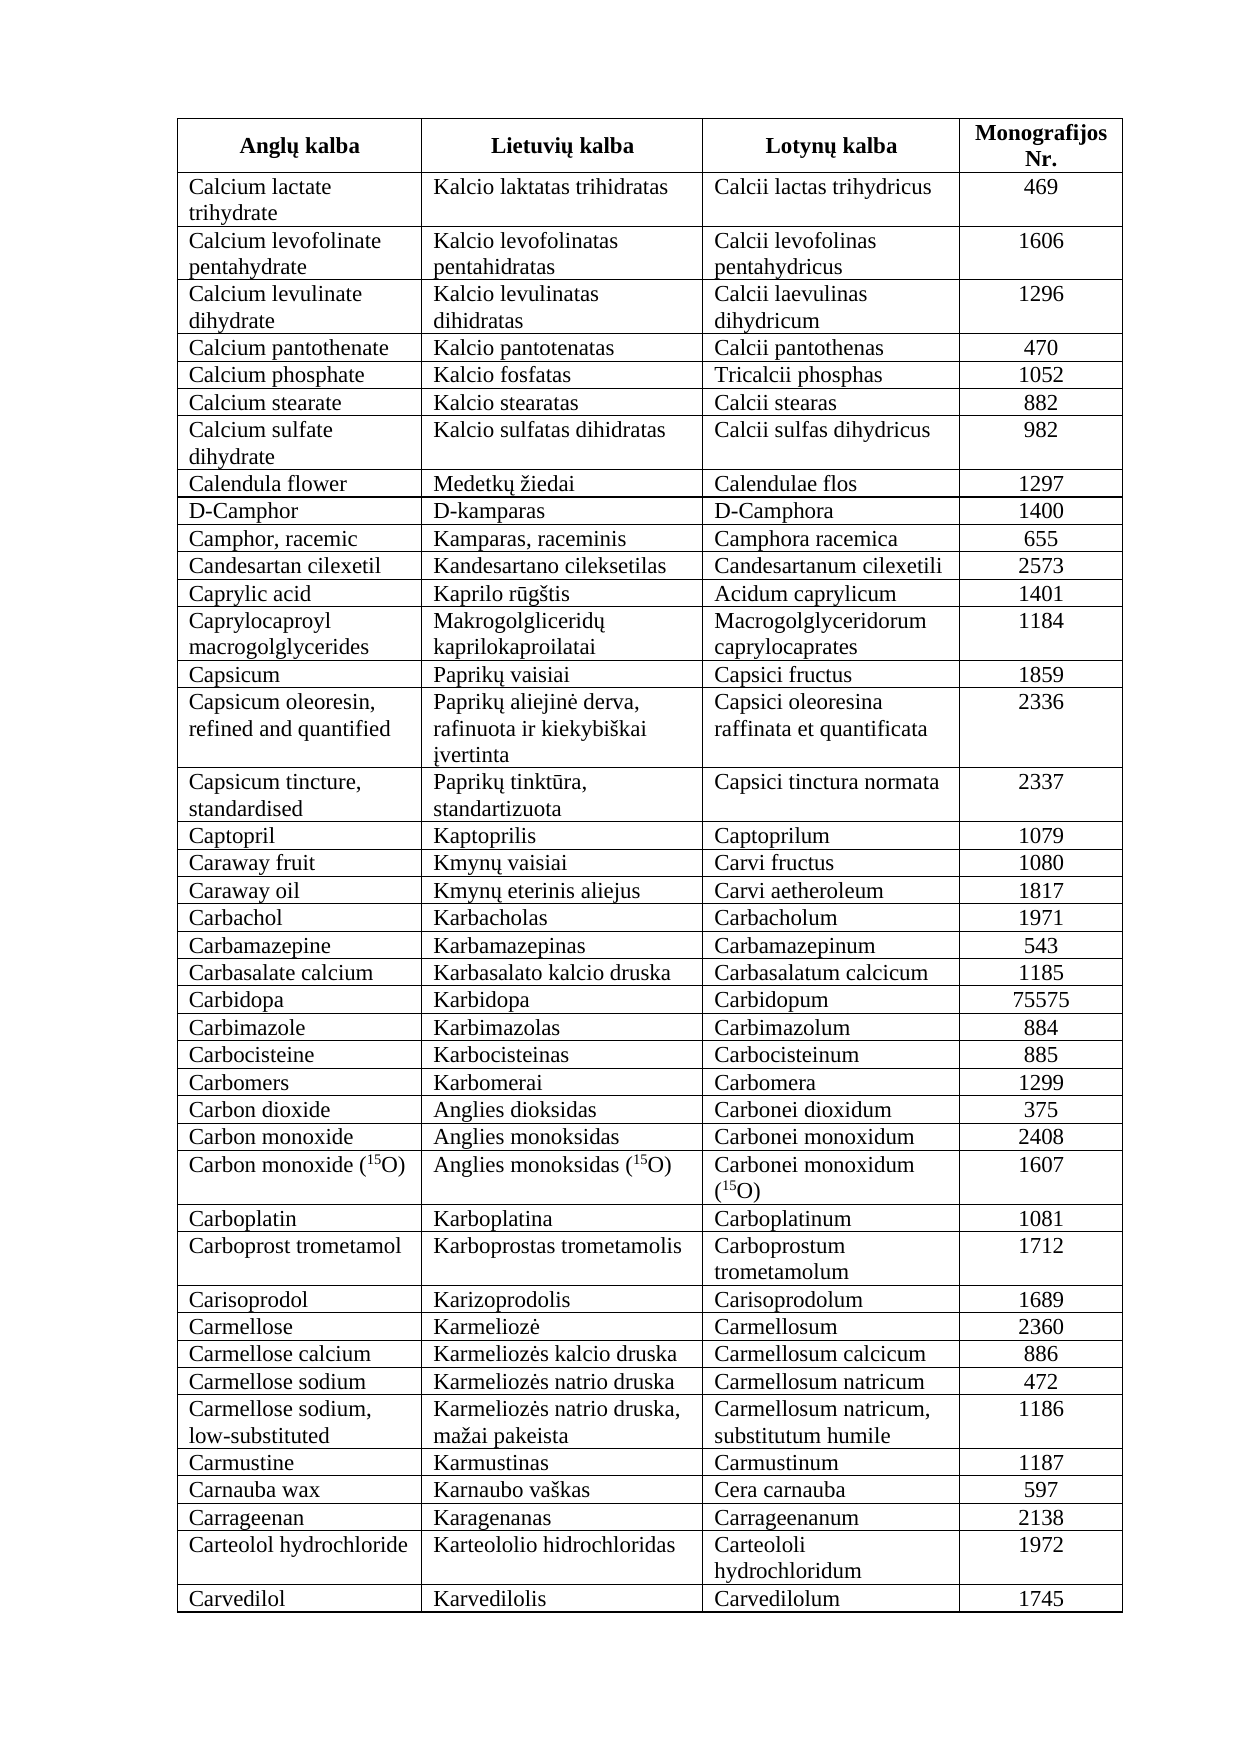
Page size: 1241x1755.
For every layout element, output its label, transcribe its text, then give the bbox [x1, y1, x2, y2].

table_cell Carbachol [178, 904, 421, 931]
table_cell 1297 [960, 470, 1122, 496]
table_cell Carmellose calcium [178, 1341, 421, 1367]
table_cell Carbomera [703, 1069, 959, 1095]
table_cell 1081 [960, 1205, 1122, 1231]
table_cell Karbasalato kalcio druska [422, 959, 702, 985]
table_cell Carmustinum [703, 1449, 959, 1475]
table_cell Calcii pantothenas [703, 334, 959, 361]
table_cell Carmellosum [703, 1313, 959, 1339]
table_cell Calendulae flos [703, 470, 959, 496]
table_cell Cera carnauba [703, 1476, 959, 1503]
table_cell Carvi fructus [703, 850, 959, 876]
table_cell Carmellosum natricum, substitutum humile [703, 1395, 959, 1448]
table_cell Anglies monoksidas (15O) [422, 1151, 702, 1203]
table_cell 1079 [960, 822, 1122, 848]
table_cell Carboprostum trometamolum [703, 1232, 959, 1285]
table_cell Caprylic acid [178, 580, 421, 606]
table_cell Carisoprodol [178, 1286, 421, 1312]
table_cell Carmustine [178, 1449, 421, 1475]
table_cell Carmellosum natricum [703, 1368, 959, 1394]
table_cell Carrageenan [178, 1504, 421, 1530]
table_cell 1745 [960, 1585, 1122, 1611]
table_cell Carbonei monoxidum (15O) [703, 1151, 959, 1203]
table_cell Macrogolglyceridorum caprylocaprates [703, 607, 959, 660]
table_cell Calcium lactate trihydrate [178, 173, 421, 226]
table_cell Carmellose [178, 1313, 421, 1339]
table_cell Carvi aetheroleum [703, 877, 959, 903]
table_cell Carmellosum calcicum [703, 1341, 959, 1367]
table_cell Calcium sulfate dihydrate [178, 416, 421, 469]
table_cell Karbocisteinas [422, 1041, 702, 1068]
table_header Anglų kalba [178, 119, 421, 172]
table_cell Carbimazole [178, 1014, 421, 1040]
table_cell 2138 [960, 1504, 1122, 1530]
table_cell 1607 [960, 1151, 1122, 1203]
table_cell Paprikų tinktūra, standartizuota [422, 768, 702, 821]
table_cell Carbasalate calcium [178, 959, 421, 985]
table_cell Anglies dioksidas [422, 1096, 702, 1122]
table_cell 982 [960, 416, 1122, 469]
table_cell Karagenanas [422, 1504, 702, 1530]
table_cell Carbocisteine [178, 1041, 421, 1068]
table_cell D-Camphora [703, 498, 959, 524]
table_cell 75575 [960, 986, 1122, 1013]
table_cell Capsicum tincture, standardised [178, 768, 421, 821]
table_cell Camphor, racemic [178, 525, 421, 551]
table_cell Carnauba wax [178, 1476, 421, 1503]
table_cell Carvedilol [178, 1585, 421, 1611]
table_cell Paprikų vaisiai [422, 661, 702, 687]
table_cell Kalcio stearatas [422, 389, 702, 415]
table_cell Kalcio laktatas trihidratas [422, 173, 702, 226]
table_cell Carbonei monoxidum [703, 1124, 959, 1150]
table_cell Karbomerai [422, 1069, 702, 1095]
table_cell Carbomers [178, 1069, 421, 1095]
table_cell Karbimazolas [422, 1014, 702, 1040]
table_cell Karmeliozės natrio druska [422, 1368, 702, 1394]
table_cell Calcii stearas [703, 389, 959, 415]
table_cell Carbacholum [703, 904, 959, 931]
table_cell Karmeliozės kalcio druska [422, 1341, 702, 1367]
table_cell 472 [960, 1368, 1122, 1394]
table_cell Carboplatin [178, 1205, 421, 1231]
table_cell Carbasalatum calcicum [703, 959, 959, 985]
table_cell Karmeliozės natrio druska, mažai pakeista [422, 1395, 702, 1448]
table_cell 1606 [960, 227, 1122, 279]
table_cell Carbon monoxide [178, 1124, 421, 1150]
table_cell 885 [960, 1041, 1122, 1068]
table_cell Karboplatina [422, 1205, 702, 1231]
table_cell 1859 [960, 661, 1122, 687]
table_cell D-Camphor [178, 498, 421, 524]
table_cell Calcium levofolinate pentahydrate [178, 227, 421, 279]
table_cell Karnaubo vaškas [422, 1476, 702, 1503]
table_cell Karmustinas [422, 1449, 702, 1475]
table_cell Carbon monoxide (15O) [178, 1151, 421, 1203]
table_cell Carbocisteinum [703, 1041, 959, 1068]
table_cell Carbamazepinum [703, 932, 959, 958]
table_cell 1972 [960, 1531, 1122, 1584]
table_cell Karvedilolis [422, 1585, 702, 1611]
table_cell 882 [960, 389, 1122, 415]
table_cell Kalcio levofolinatas pentahidratas [422, 227, 702, 279]
table_cell Carvedilolum [703, 1585, 959, 1611]
table_cell Paprikų aliejinė derva, rafinuota ir kiekybiškai įvertinta [422, 688, 702, 767]
table_cell Capsicum [178, 661, 421, 687]
table_cell Kalcio fosfatas [422, 362, 702, 388]
table_cell 597 [960, 1476, 1122, 1503]
table_cell Carmellose sodium [178, 1368, 421, 1394]
table_cell Capsici tinctura normata [703, 768, 959, 821]
table_cell Candesartan cilexetil [178, 552, 421, 579]
table_cell Karbamazepinas [422, 932, 702, 958]
table_cell Calcium levulinate dihydrate [178, 280, 421, 333]
table_cell Calcium pantothenate [178, 334, 421, 361]
table_cell 2408 [960, 1124, 1122, 1150]
table_cell 1712 [960, 1232, 1122, 1285]
table_cell Kandesartano cileksetilas [422, 552, 702, 579]
table_cell 2360 [960, 1313, 1122, 1339]
table_cell Kaprilo rūgštis [422, 580, 702, 606]
table_cell Kalcio sulfatas dihidratas [422, 416, 702, 469]
table_cell Karbacholas [422, 904, 702, 931]
table_cell 1401 [960, 580, 1122, 606]
table_cell Calcii laevulinas dihydricum [703, 280, 959, 333]
table_cell Calendula flower [178, 470, 421, 496]
table_cell Carbidopa [178, 986, 421, 1013]
table_cell 2336 [960, 688, 1122, 767]
table_header Lotynų kalba [703, 119, 959, 172]
table_cell 1296 [960, 280, 1122, 333]
table_cell Carbidopum [703, 986, 959, 1013]
table_cell Carbimazolum [703, 1014, 959, 1040]
table_cell 469 [960, 173, 1122, 226]
table_cell 1400 [960, 498, 1122, 524]
table_cell Calcii levofolinas pentahydricus [703, 227, 959, 279]
table_cell Kmynų eterinis aliejus [422, 877, 702, 903]
table_cell Candesartanum cilexetili [703, 552, 959, 579]
table_cell Carbamazepine [178, 932, 421, 958]
table_cell 1080 [960, 850, 1122, 876]
table_cell Captoprilum [703, 822, 959, 848]
table_cell 1971 [960, 904, 1122, 931]
table_cell Karmeliozė [422, 1313, 702, 1339]
table_cell 543 [960, 932, 1122, 958]
table_cell 1184 [960, 607, 1122, 660]
table_cell Carbonei dioxidum [703, 1096, 959, 1122]
table_cell Karteololio hidrochloridas [422, 1531, 702, 1584]
table_cell Calcii lactas trihydricus [703, 173, 959, 226]
table_cell Kalcio pantotenatas [422, 334, 702, 361]
table_cell Caprylocaproyl macrogolglycerides [178, 607, 421, 660]
table_cell Carteololi hydrochloridum [703, 1531, 959, 1584]
table_cell Carteolol hydrochloride [178, 1531, 421, 1584]
table_header Lietuvių kalba [422, 119, 702, 172]
table_cell Carboprost trometamol [178, 1232, 421, 1285]
table_cell Makrogolgliceridų kaprilokaproilatai [422, 607, 702, 660]
table_cell 1817 [960, 877, 1122, 903]
table_cell 1689 [960, 1286, 1122, 1312]
table_cell 375 [960, 1096, 1122, 1122]
table_cell Carboplatinum [703, 1205, 959, 1231]
table_cell 884 [960, 1014, 1122, 1040]
table_cell 2337 [960, 768, 1122, 821]
table_cell 1186 [960, 1395, 1122, 1448]
table_cell Calcii sulfas dihydricus [703, 416, 959, 469]
table_cell Karizoprodolis [422, 1286, 702, 1312]
table_cell D-kamparas [422, 498, 702, 524]
table_cell Capsici fructus [703, 661, 959, 687]
table_cell 1185 [960, 959, 1122, 985]
table_cell Karboprostas trometamolis [422, 1232, 702, 1285]
table_cell Kamparas, raceminis [422, 525, 702, 551]
table_cell Carmellose sodium, low-substituted [178, 1395, 421, 1448]
table_cell 2573 [960, 552, 1122, 579]
table_cell Calcium phosphate [178, 362, 421, 388]
table_cell Tricalcii phosphas [703, 362, 959, 388]
table_cell Kaptoprilis [422, 822, 702, 848]
table_cell Captopril [178, 822, 421, 848]
table_cell Capsicum oleoresin, refined and quantified [178, 688, 421, 767]
table_cell 886 [960, 1341, 1122, 1367]
table_cell Acidum caprylicum [703, 580, 959, 606]
table_cell Caraway fruit [178, 850, 421, 876]
table_cell Carrageenanum [703, 1504, 959, 1530]
table_cell Carisoprodolum [703, 1286, 959, 1312]
table_header Monografijos Nr. [960, 119, 1122, 172]
table_cell Medetkų žiedai [422, 470, 702, 496]
table_cell 1299 [960, 1069, 1122, 1095]
table_cell Calcium stearate [178, 389, 421, 415]
table_cell 1052 [960, 362, 1122, 388]
table_cell Karbidopa [422, 986, 702, 1013]
table_cell Caraway oil [178, 877, 421, 903]
table_cell Carbon dioxide [178, 1096, 421, 1122]
table_cell Camphora racemica [703, 525, 959, 551]
table_cell Anglies monoksidas [422, 1124, 702, 1150]
table_cell Capsici oleoresina raffinata et quantificata [703, 688, 959, 767]
table_cell Kalcio levulinatas dihidratas [422, 280, 702, 333]
table_cell 655 [960, 525, 1122, 551]
table_cell 1187 [960, 1449, 1122, 1475]
table_cell Kmynų vaisiai [422, 850, 702, 876]
table_cell 470 [960, 334, 1122, 361]
